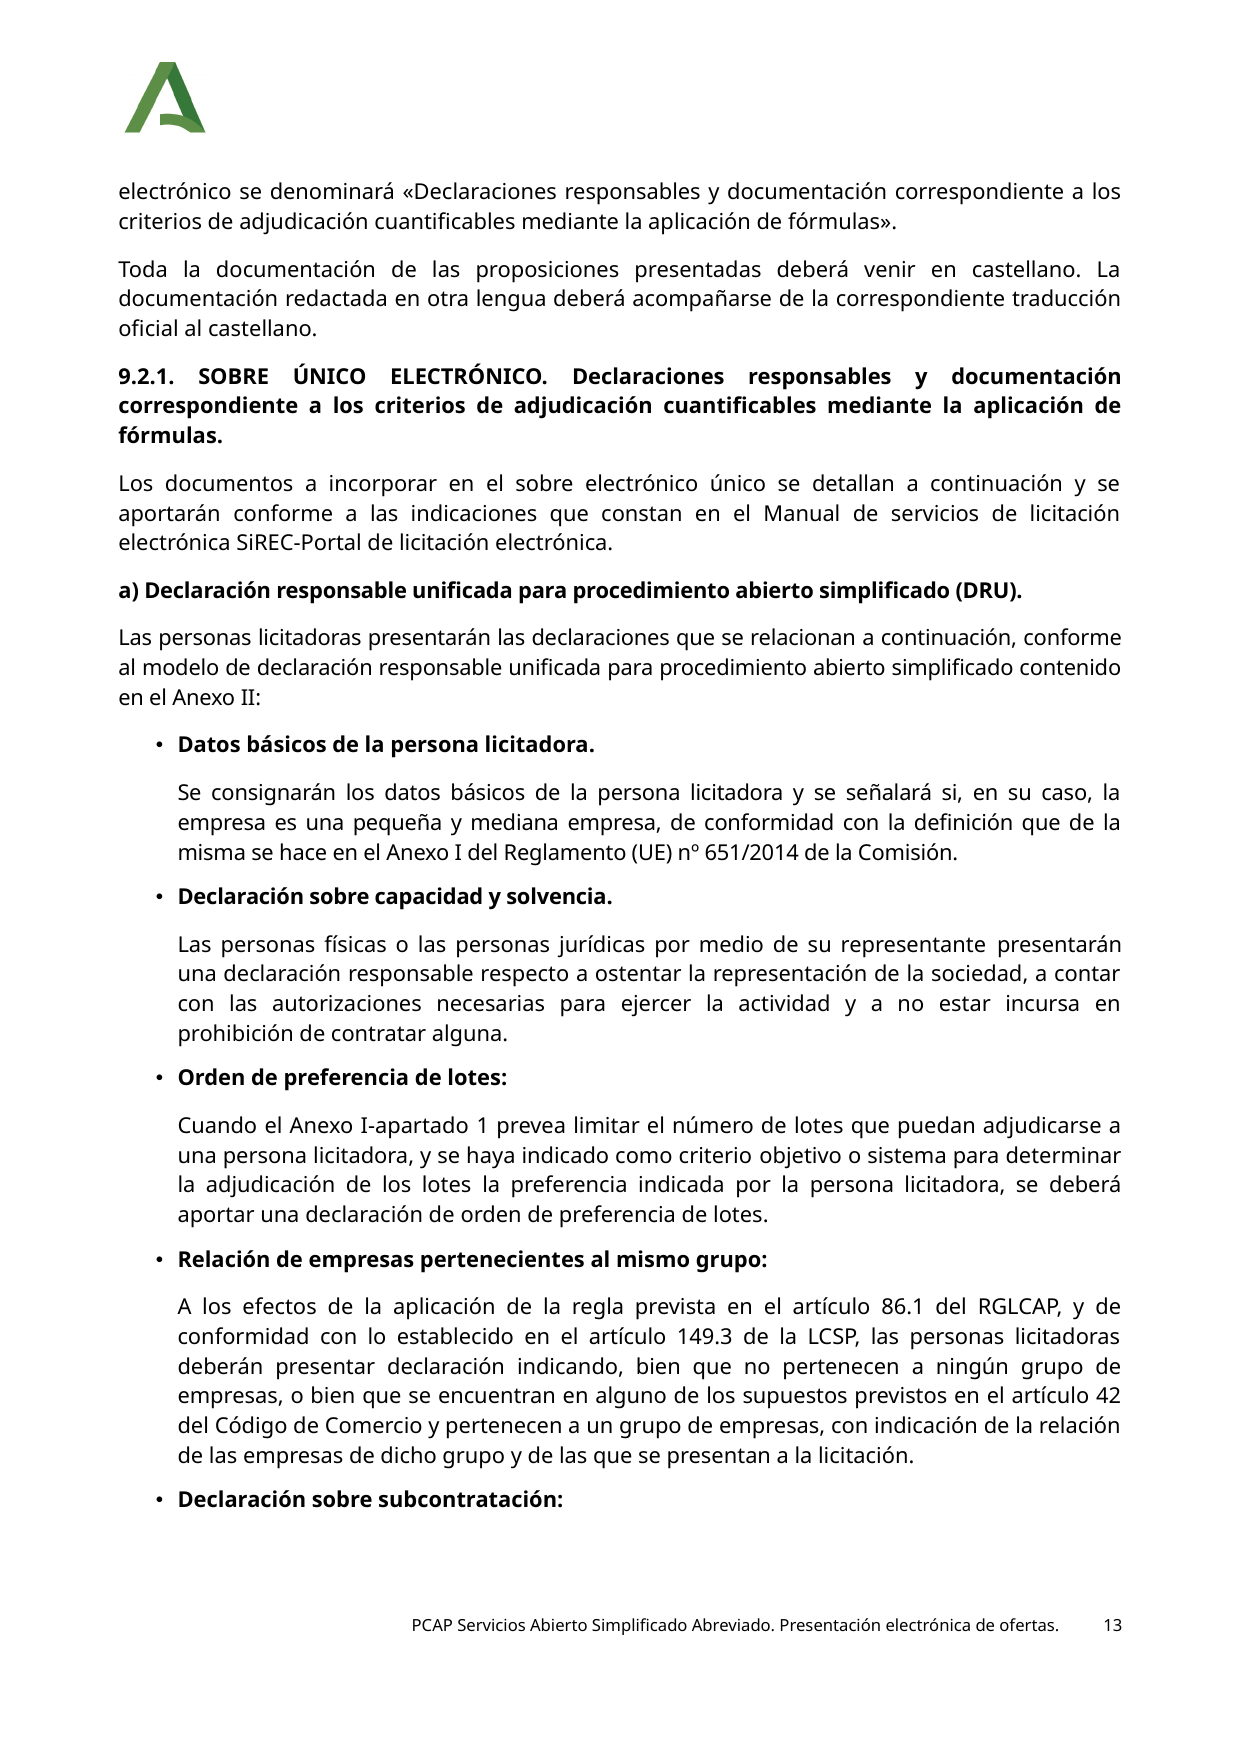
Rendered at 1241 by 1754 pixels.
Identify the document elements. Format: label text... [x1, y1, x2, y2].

list Declaración sobre capacidad y solvencia. [156, 881, 1122, 911]
text electrónico se denominará «Declaraciones responsables y documentación correspondiente a los criterios de adjudicación cuantificables mediante la aplicación de fórmulas». [118, 176, 1122, 236]
text Los documentos a incorporar en el sobre electrónico único se detallan a continuación y se aportarán conforme a las indicaciones que constan en el Manual de servicios de licitación electrónica SiREC-Portal de licitación electrónica. [118, 468, 1122, 557]
text Toda la documentación de las proposiciones presentadas deberá venir en castellano. La documentación redactada en otra lengua deberá acompañarse de la correspondiente traducción oficial al castellano. [118, 254, 1122, 343]
text Las personas físicas o las personas jurídicas por medio de su representante presentarán una declaración responsable respecto a ostentar la representación de la sociedad, a contar con las autorizaciones necesarias para ejercer la actividad y a no estar incursa en prohibición de contratar alguna. [177, 929, 1122, 1048]
text a) Declaración responsable unificada para procedimiento abierto simplificado (DRU). [118, 575, 1122, 605]
list Relación de empresas pertenecientes al mismo grupo: [156, 1244, 1122, 1273]
list Declaración sobre subcontratación: [156, 1484, 1122, 1514]
list Orden de preferencia de lotes: [156, 1062, 1122, 1092]
text Las personas licitadoras presentarán las declaraciones que se relacionan a continuación, conforme al modelo de declaración responsable unificada para procedimiento abierto simplificado contenido en el Anexo II: [118, 622, 1122, 712]
subtitle 9.2.1. SOBRE ÚNICO ELECTRÓNICO. Declaraciones responsables y documentación correspondiente a los criterios de adjudicación cuantificables mediante la aplicación de fórmulas. [118, 361, 1122, 450]
picture [120, 57, 210, 137]
text A los efectos de la aplicación de la regla prevista en el artículo 86.1 del RGLCAP, y de conformidad con lo establecido en el artículo 149.3 de la LCSP, las personas licitadoras deberán presentar declaración indicando, bien que no pertenecen a ningún grupo de empresas, o bien que se encuentran en alguno de los supuestos previstos en el artículo 42 del Código de Comercio y pertenecen a un grupo de empresas, con indicación de la relación de las empresas de dicho grupo y de las que se presentan a la licitación. [177, 1291, 1122, 1470]
text Se consignarán los datos básicos de la persona licitadora y se señalará si, en su caso, la empresa es una pequeña y mediana empresa, de conformidad con la definición que de la misma se hace en el Anexo I del Reglamento (UE) nº 651/2014 de la Comisión. [177, 777, 1122, 866]
text Cuando el Anexo I-apartado 1 prevea limitar el número de lotes que puedan adjudicarse a una persona licitadora, y se haya indicado como criterio objetivo o sistema para determinar la adjudicación de los lotes la preferencia indicada por la persona licitadora, se deberá aportar una declaración de orden de preferencia de lotes. [177, 1110, 1122, 1229]
list Datos básicos de la persona licitadora. [156, 729, 1122, 759]
